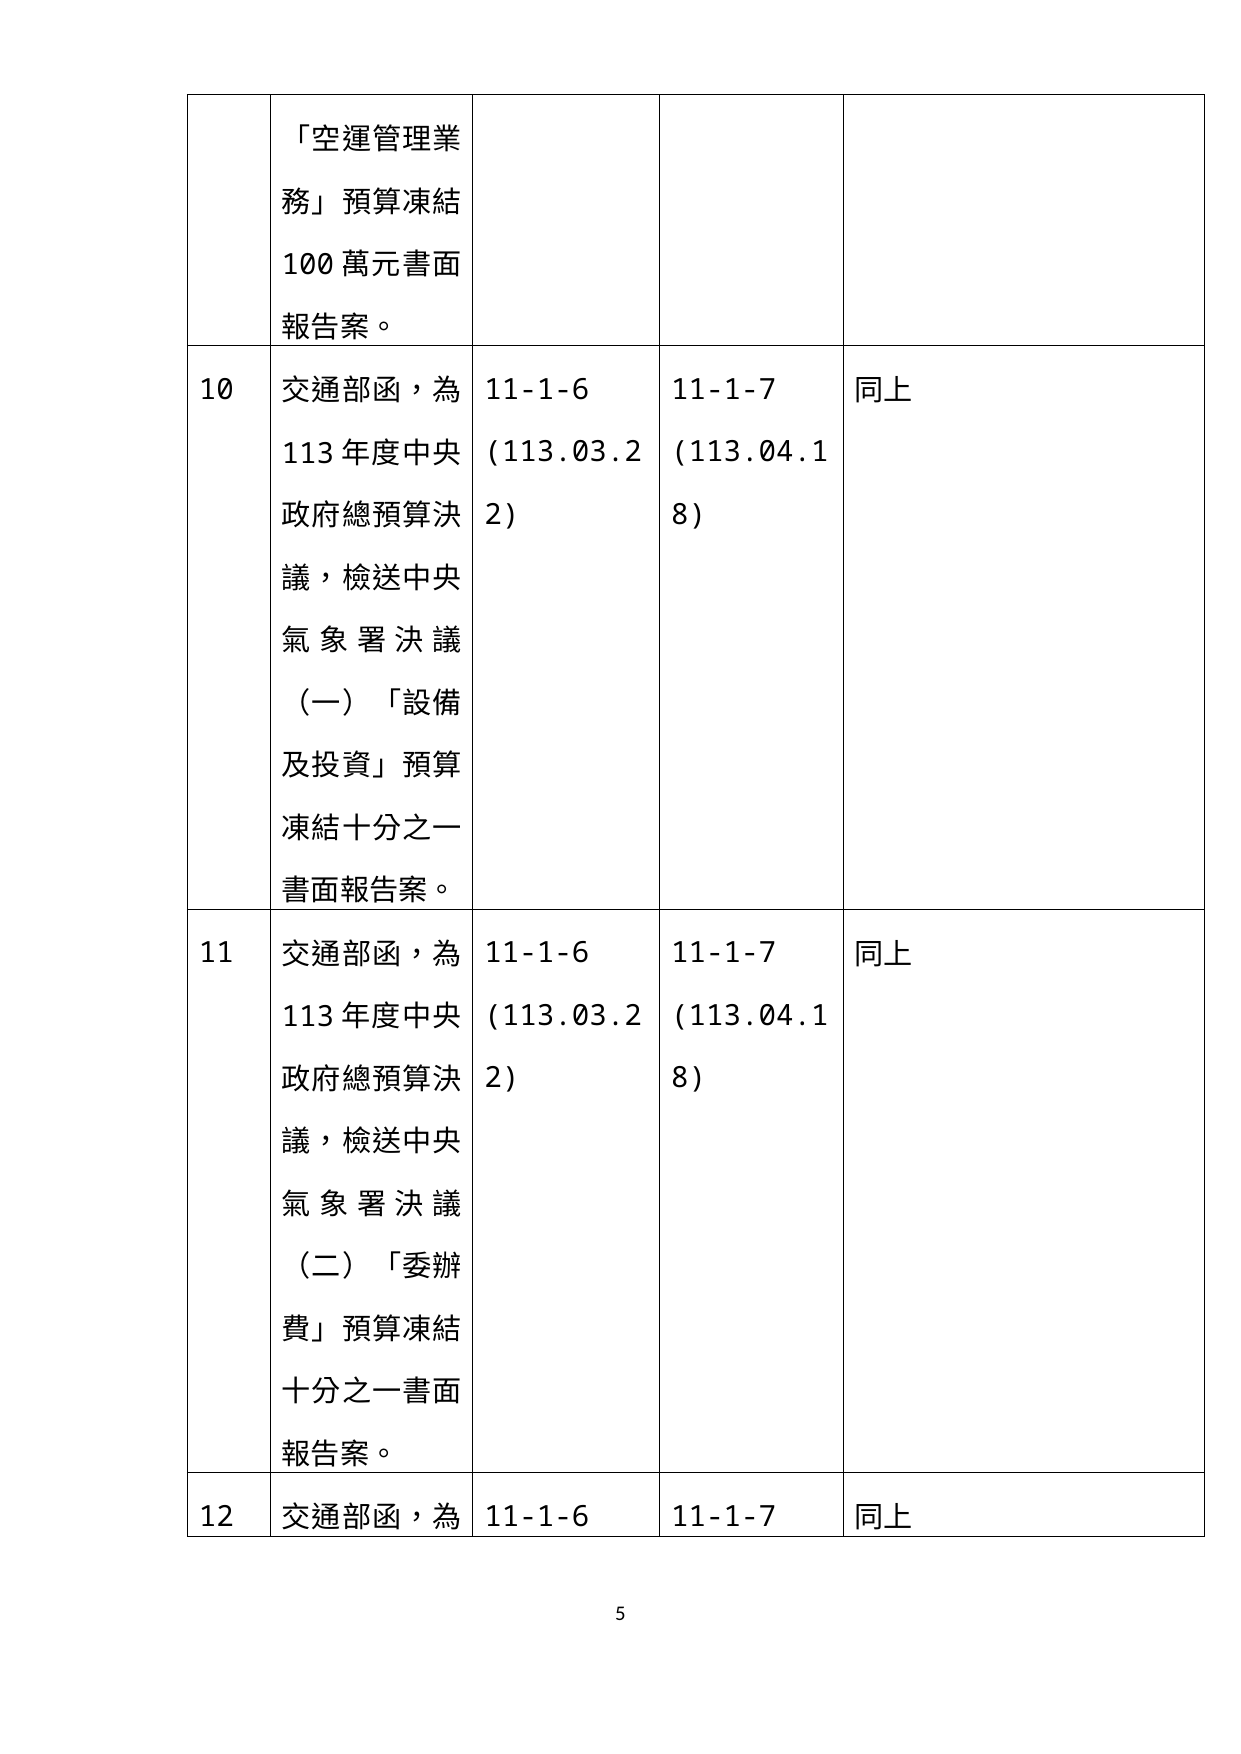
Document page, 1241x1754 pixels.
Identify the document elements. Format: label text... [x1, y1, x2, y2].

table_cell 11-1-6 [473, 1473, 659, 1536]
table_cell 交通部函，為 [271, 1473, 472, 1536]
table_cell 交通部函，為113年度中央政府總預算決議，檢送中央氣象署決議（一）「設備及投資」預算凍結十分之一書面報告案。 [271, 346, 472, 909]
table_cell [473, 95, 659, 345]
table_cell 11-1-6 (113.03.22) [473, 346, 659, 909]
table_cell 11-1-7 [660, 1473, 843, 1536]
table_cell [844, 95, 1204, 345]
table_cell [188, 1473, 270, 1536]
table_cell 「空運管理業務」預算凍結100萬元書面報告案。 [271, 95, 472, 345]
table_cell 交通部函，為113年度中央政府總預算決議，檢送中央氣象署決議（二）「委辦費」預算凍結十分之一書面報告案。 [271, 910, 472, 1472]
table_cell 同上 [844, 910, 1204, 1472]
table_cell 11-1-6 (113.03.22) [473, 910, 659, 1472]
table_cell 同上 [844, 1473, 1204, 1536]
table_cell 11-1-7 (113.04.18) [660, 910, 843, 1472]
table_cell [188, 910, 270, 1472]
table_cell 同上 [844, 346, 1204, 909]
table_cell [188, 95, 270, 345]
table_cell 11-1-7 (113.04.18) [660, 346, 843, 909]
table_cell [660, 95, 843, 345]
table_cell [188, 346, 270, 909]
